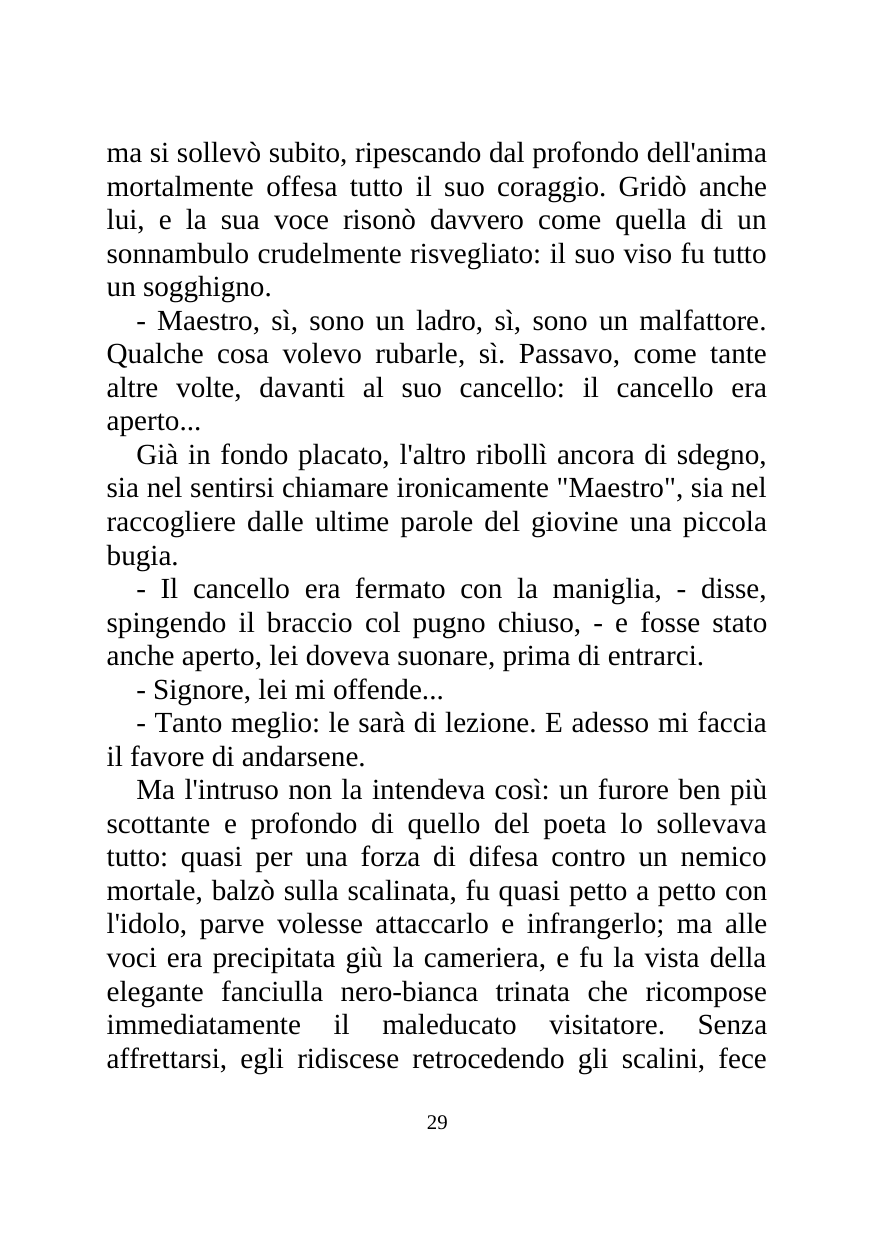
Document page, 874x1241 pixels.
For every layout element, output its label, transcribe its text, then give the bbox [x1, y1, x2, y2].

text - Tanto meglio: le sarà di lezione. E adesso mi faccia il favore di andarsene. [106, 705, 768, 772]
text ma si sollevò subito, ripescando dal profondo dell'anima mortalmente offesa tutto il suo coraggio. Gridò anche lui, e la sua voce risonò davvero come quella di un sonnambulo crudelmente risvegliato: il suo viso fu tutto un sogghigno. [106, 135, 768, 303]
text - Maestro, sì, sono un ladro, sì, sono un malfattore. Qualche cosa volevo rubarle, sì. Passavo, come tante altre volte, davanti al suo cancello: il cancello era aperto... [106, 303, 768, 437]
text Già in fondo placato, l'altro ribollì ancora di sdegno, sia nel sentirsi chiamare ironicamente "Maestro", sia nel raccogliere dalle ultime parole del giovine una piccola bugia. [106, 437, 768, 571]
text Ma l'intruso non la intendeva così: un furore ben più scottante e profondo di quello del poeta lo sollevava tutto: quasi per una forza di difesa contro un nemico mortale, balzò sulla scalinata, fu quasi petto a petto con l'idolo, parve volesse attaccarlo e infrangerlo; ma alle voci era precipitata giù la cameriera, e fu la vista della elegante fanciulla nero-bianca trinata che ricompose immediatamente il maleducato visitatore. Senza affrettarsi, egli ridiscese retrocedendo gli scalini, fece [106, 772, 768, 1074]
text - Il cancello era fermato con la maniglia, - disse, spingendo il braccio col pugno chiuso, - e fosse stato anche aperto, lei doveva suonare, prima di entrarci. [106, 571, 768, 672]
text - Signore, lei mi offende... [106, 672, 768, 705]
